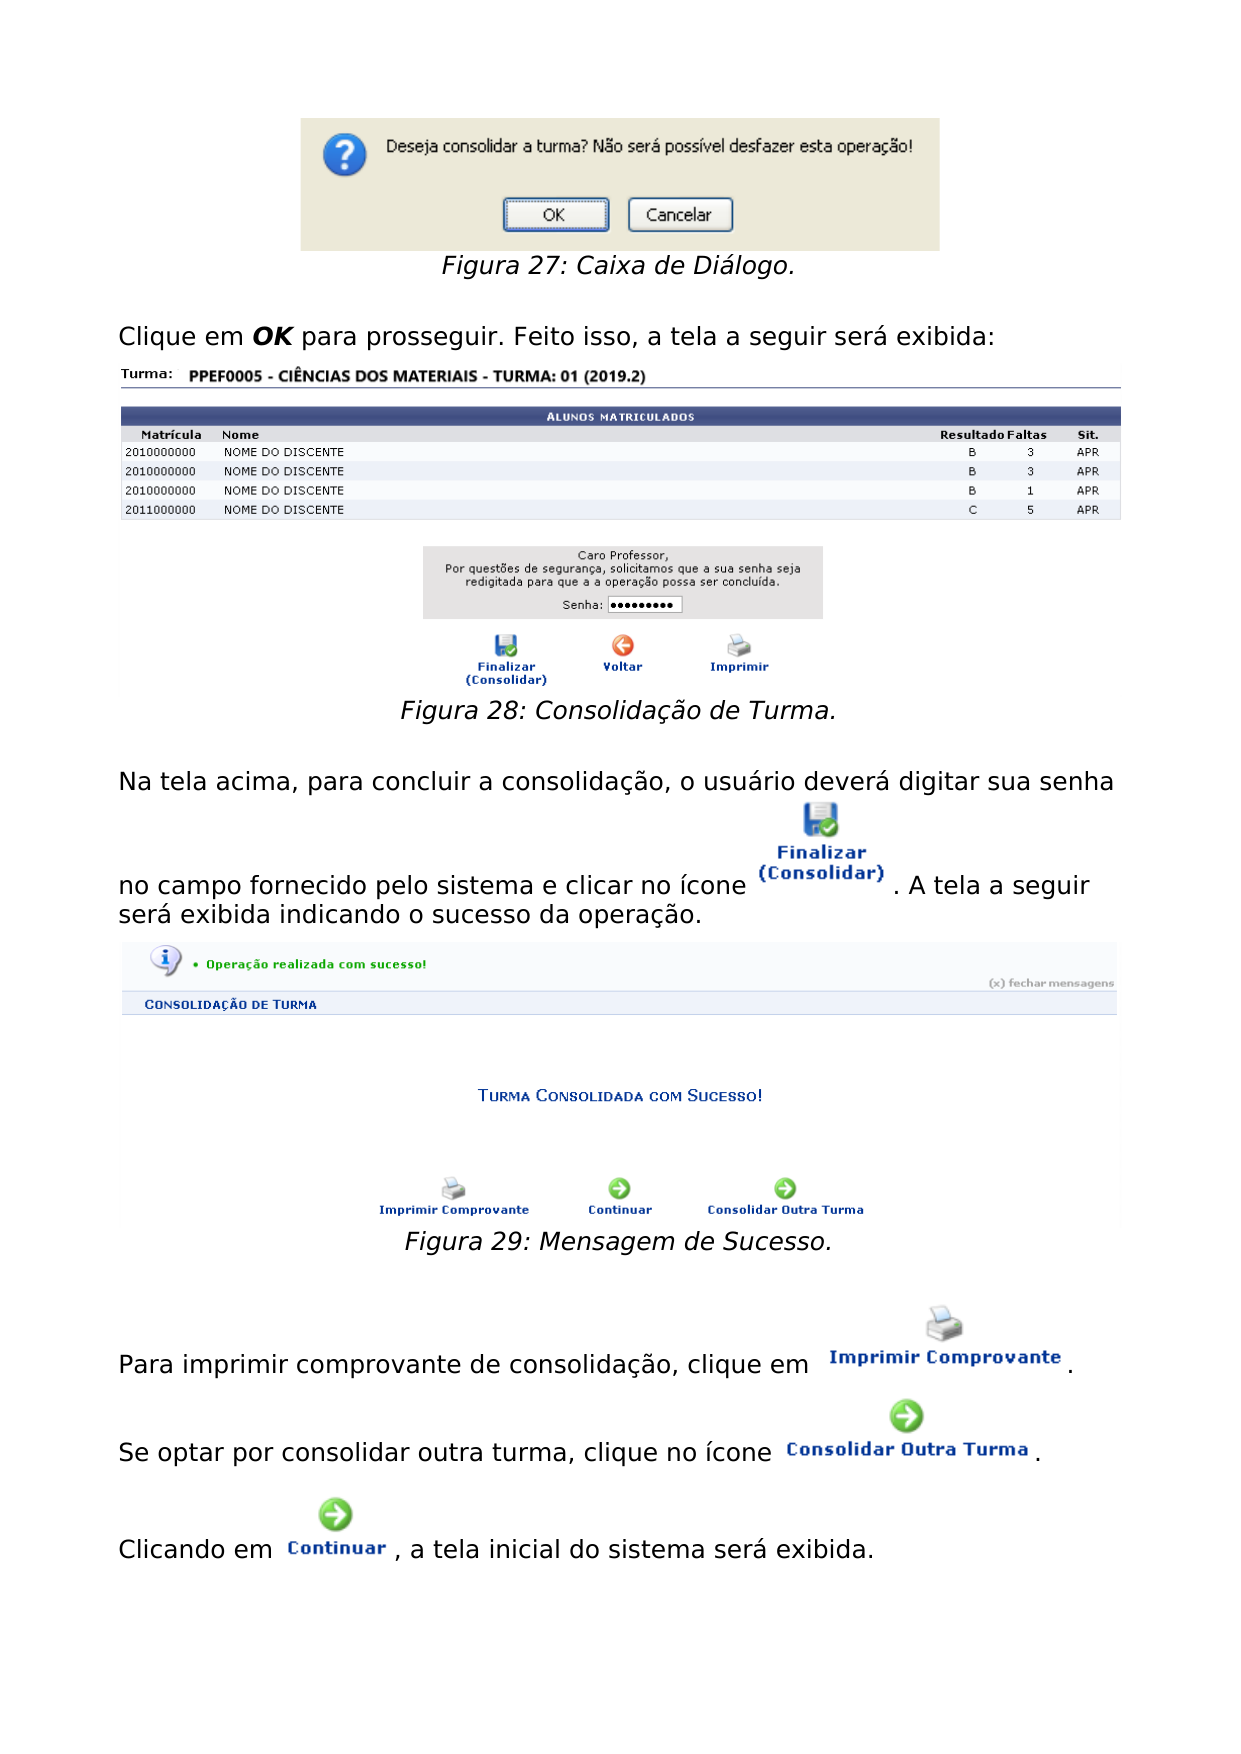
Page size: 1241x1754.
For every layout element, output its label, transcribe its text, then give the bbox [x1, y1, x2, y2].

text Para imprimir comprovante de consolidação, clique em . [118, 1298, 1122, 1379]
picture [818, 1298, 1067, 1373]
text Clicando em , a tela inicial do sistema será exibida. [118, 1480, 1122, 1564]
text Figura 28: Consolidação de Turma. [118, 697, 1122, 726]
text Clique em OK para prosseguir. Feito isso, a tela a seguir será exibida: [118, 322, 1122, 351]
text Na tela acima, para concluir a consolidação, o usuário deverá digitar sua senha no campo fornecido pelo sistema e clicar no ícone . A tela a seguir será exibida indicando o sucesso da operação. [118, 767, 1122, 930]
picture [118, 942, 1123, 1228]
text Se optar por consolidar outra turma, clique no ícone . [118, 1391, 1122, 1468]
picture [755, 796, 893, 895]
picture [300, 118, 940, 251]
picture [281, 1480, 394, 1559]
text Figura 29: Mensagem de Sucesso. [118, 1228, 1122, 1256]
picture [118, 363, 1123, 697]
text Figura 27: Caixa de Diálogo. [301, 251, 940, 280]
picture [780, 1391, 1034, 1462]
